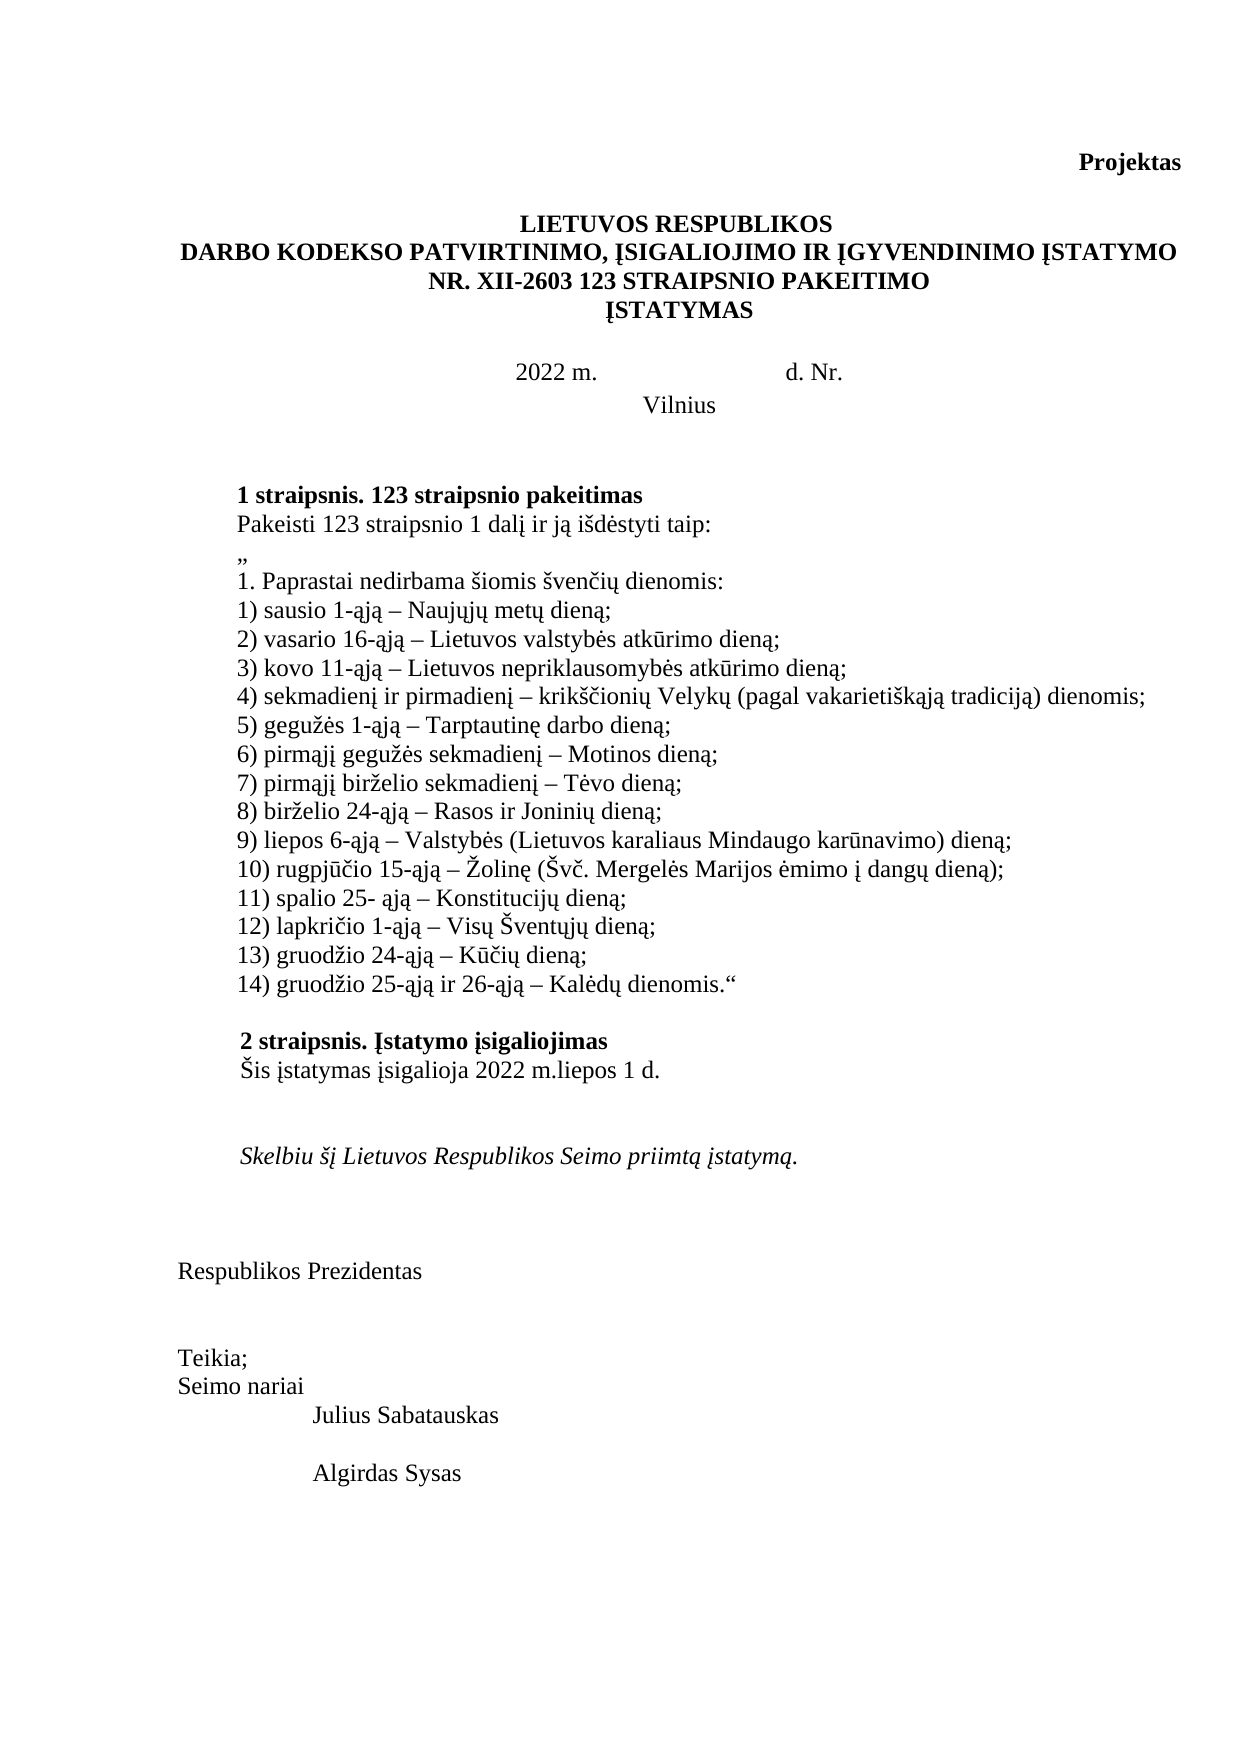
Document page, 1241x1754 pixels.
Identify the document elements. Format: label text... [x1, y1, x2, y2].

text „ [177, 538, 1181, 566]
text 1) sausio 1-ąją – Naujųjų metų dieną; [177, 595, 1181, 624]
text 6) pirmąjį gegužės sekmadienį – Motinos dieną; [177, 739, 1181, 768]
text 9) liepos 6-ąją – Valstybės (Lietuvos karaliaus Mindaugo karūnavimo) dieną; [177, 825, 1181, 854]
text LIETUVOS RESPUBLIKOS [177, 209, 1181, 237]
text 8) birželio 24-ąją – Rasos ir Joninių dieną; [177, 796, 1181, 825]
text Projektas [949, 147, 1181, 176]
text 2022 m. d. Nr. [177, 357, 1181, 385]
text Šis įstatymas įsigalioja 2022 m.liepos 1 d. [177, 1055, 1181, 1084]
text 11) spalio 25- ąją – Konstitucijų dieną; [177, 883, 1181, 911]
text Vilnius [177, 390, 1181, 418]
text 3) kovo 11-ąją – Lietuvos nepriklausomybės atkūrimo dieną; [177, 653, 1181, 681]
text Algirdas Sysas [177, 1458, 1181, 1486]
text 5) gegužės 1-ąją – Tarptautinę darbo dieną; [177, 710, 1181, 739]
text 1 straipsnis. 123 straipsnio pakeitimas [177, 480, 1181, 509]
text 2 straipsnis. Įstatymo įsigaliojimas [177, 1026, 1181, 1055]
text Skelbiu šį Lietuvos Respublikos Seimo priimtą įstatymą. [177, 1141, 1157, 1170]
text 2) vasario 16-ąją – Lietuvos valstybės atkūrimo dieną; [177, 624, 1181, 653]
text Pakeisti 123 straipsnio 1 dalį ir ją išdėstyti taip: [177, 509, 1181, 538]
text Teikia; [177, 1343, 1181, 1371]
text 1. Paprastai nedirbama šiomis švenčių dienomis: [177, 566, 1181, 595]
text 10) rugpjūčio 15-ąją – Žolinę (Švč. Mergelės Marijos ėmimo į dangų dieną); [177, 854, 1181, 883]
text Julius Sabatauskas [177, 1400, 1181, 1429]
text 7) pirmąjį birželio sekmadienį – Tėvo dieną; [177, 768, 1181, 796]
text 13) gruodžio 24-ąją – Kūčių dieną; [177, 940, 1181, 969]
text DARBO KODEKSO PATVIRTINIMO, ĮSIGALIOJIMO IR ĮGYVENDINIMO ĮSTATYMO NR. XII-2603 123 STRAIPSNIO PAKEITIMO [177, 237, 1181, 295]
text 4) sekmadienį ir pirmadienį – krikščionių Velykų (pagal vakarietiškąją tradiciją) dienomis; [177, 681, 1181, 710]
text ĮSTATYMAS [177, 295, 1181, 324]
text 12) lapkričio 1-ąją – Visų Šventųjų dieną; [177, 911, 1181, 940]
text Seimo nariai [177, 1371, 1181, 1400]
text 14) gruodžio 25-ąją ir 26-ąją – Kalėdų dienomis.“ [177, 969, 1181, 998]
text Respublikos Prezidentas [177, 1256, 1181, 1285]
